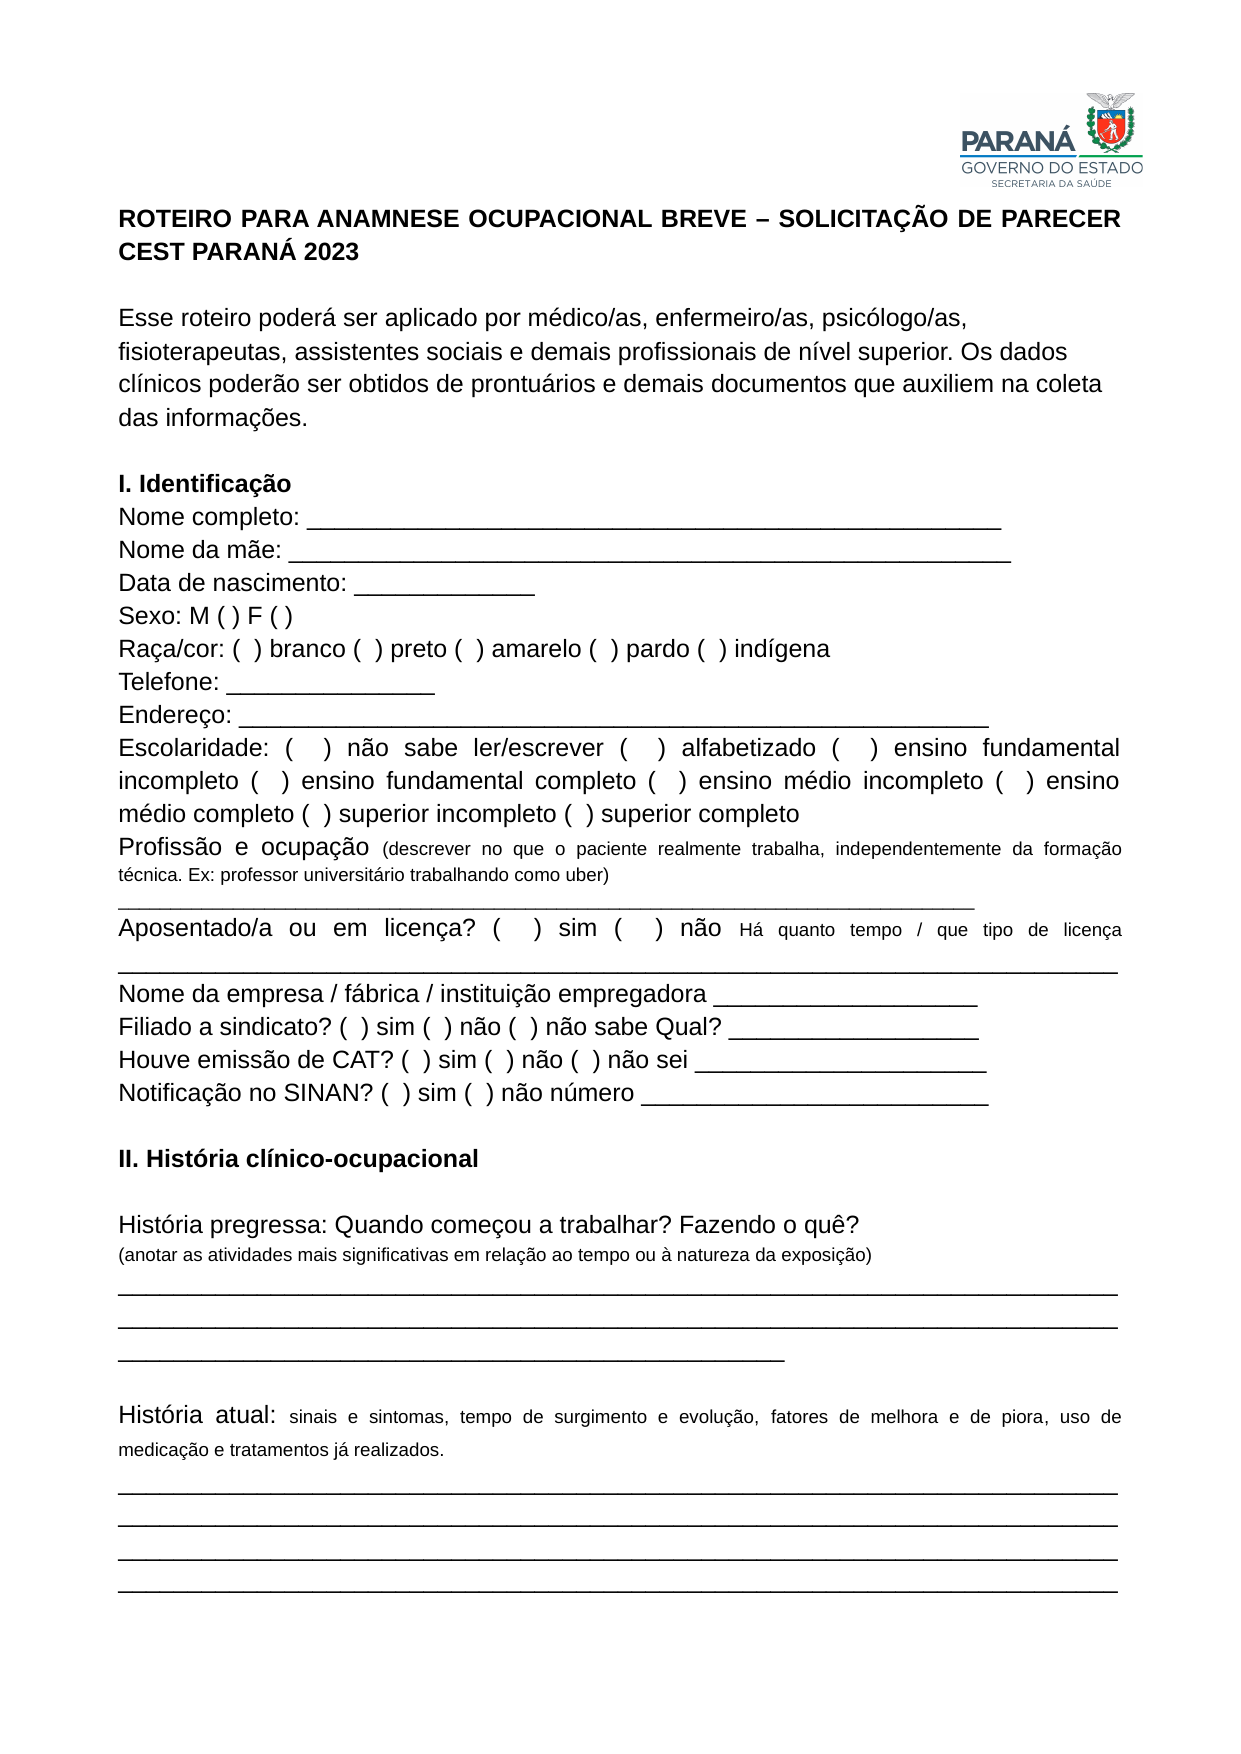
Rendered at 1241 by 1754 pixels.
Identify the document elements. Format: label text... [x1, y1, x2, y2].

text ________________________________________________________________________________________________________________________________________________________________________________________________ [118, 1268, 1122, 1363]
picture [960, 93, 1143, 187]
text Raça/cor: ( ) branco ( ) preto ( ) amarelo ( ) pardo ( ) indígena [118, 634, 1122, 662]
text Notificação no SINAN? ( ) sim ( ) não número _________________________ [118, 1078, 1122, 1107]
text Nome completo: __________________________________________________ [118, 502, 1122, 530]
text __________________________________________________________________________________ [118, 888, 1122, 910]
text Profissão e ocupação (descrever no que o paciente realmente trabalha, independentemente da formação técnica. Ex: professor universitário trabalhando como uber) [118, 832, 1122, 885]
text ________________________________________________________________________ [118, 1532, 1122, 1561]
text ________________________________________________________________________ [118, 1566, 1122, 1594]
text Telefone: _______________ [118, 667, 1122, 695]
text Aposentado/a ou em licença? ( ) sim ( ) não Há quanto tempo / que tipo de licença ________________________________________________________________________ [118, 913, 1122, 975]
text Filiado a sindicato? ( ) sim ( ) não ( ) não sabe Qual? __________________ [118, 1012, 1122, 1041]
text Data de nascimento: _____________ [118, 568, 1122, 596]
text Nome da empresa / fábrica / instituição empregadora ___________________ [118, 979, 1122, 1008]
text (anotar as atividades mais significativas em relação ao tempo ou à natureza da exposição) [118, 1243, 1122, 1265]
text I. Identificação [118, 468, 1122, 497]
text História atual: sinais e sintomas, tempo de surgimento e evolução, fatores de melhora e de piora, uso de medicação e tratamentos já realizados. [118, 1400, 1122, 1462]
text II. História clínico-ocupacional [118, 1144, 1122, 1173]
text Endereço: ______________________________________________________ [118, 700, 1122, 728]
text Nome da mãe: ____________________________________________________ [118, 534, 1122, 563]
text ROTEIRO PARA ANAMNESE OCUPACIONAL BREVE – SOLICITAÇÃO DE PARECER CEST PARANÁ 2023 [118, 204, 1122, 266]
text Houve emissão de CAT? ( ) sim ( ) não ( ) não sei _____________________ [118, 1045, 1122, 1074]
text Esse roteiro poderá ser aplicado por médico/as, enfermeiro/as, psicólogo/as, fisioterapeutas, assistentes sociais e demais profissionais de nível superior. Os dados clínicos poderão ser obtidos de prontuários e demais documentos que auxiliem na coleta das informações. [118, 303, 1122, 431]
text Escolaridade: ( ) não sabe ler/escrever ( ) alfabetizado ( ) ensino fundamental incompleto ( ) ensino fundamental completo ( ) ensino médio incompleto ( ) ensino médio completo ( ) superior incompleto ( ) superior completo [118, 733, 1122, 827]
text Sexo: M ( ) F ( ) [118, 601, 1122, 629]
text História pregressa: Quando começou a trabalhar? Fazendo o quê? [118, 1211, 1122, 1239]
text ________________________________________________________________________________________________________________________________________________ [118, 1466, 1122, 1528]
